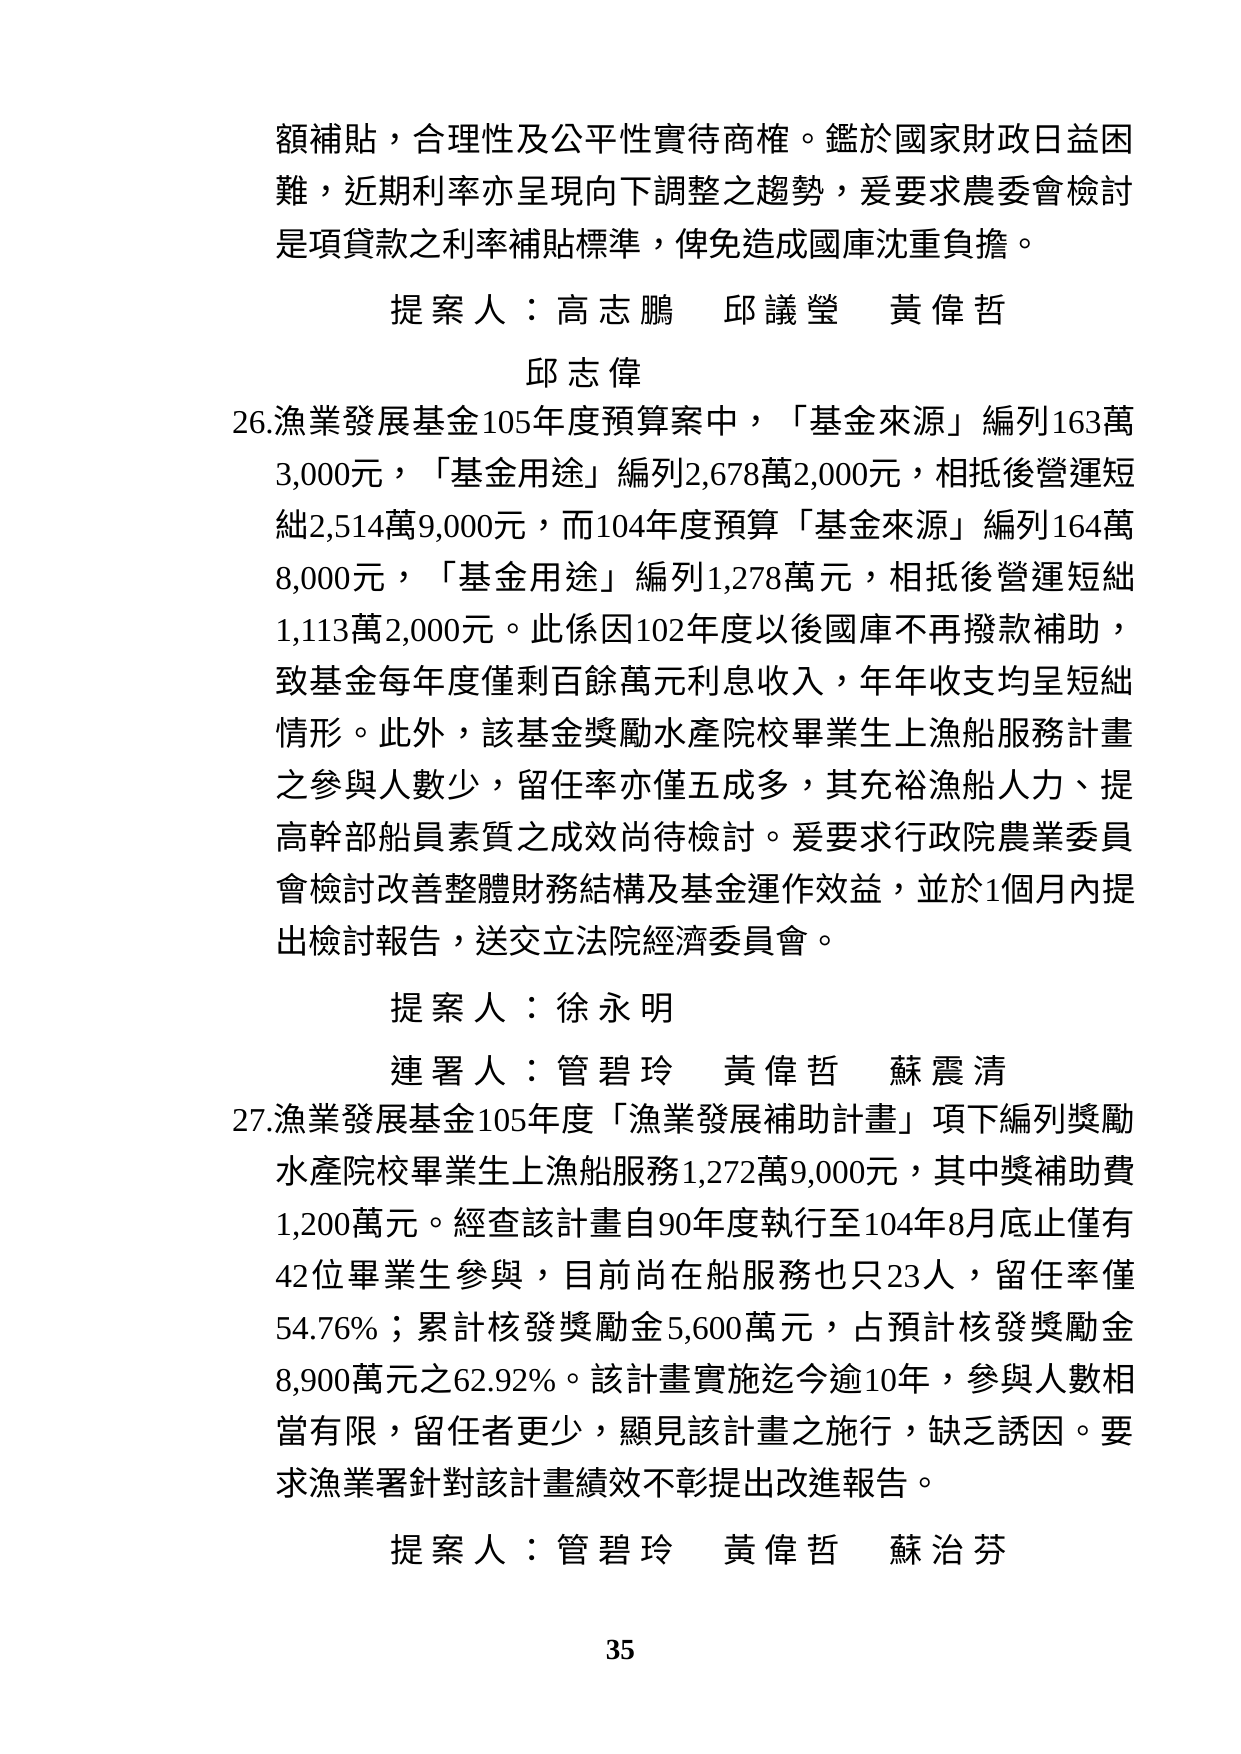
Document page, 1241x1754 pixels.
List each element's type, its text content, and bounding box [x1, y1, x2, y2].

text 連署人：管碧玲 黃偉哲 蘇震清 [381, 1027, 1032, 1089]
list 漁業發展基金105年度「漁業發展補助計畫」項下編列獎勵水產院校畢業生上漁船服務1,272萬9,000元，其中獎補助費1,200萬元。經查該計畫自90年度執行至104年8月底止僅有42位畢業生參與，目前尚在船服務也只23人，留任率僅54.76%；累計核發獎勵金5,600萬元，占預計核發獎勵金8,900萬元之62.92%。該計畫實施迄今逾10年，參與人數相當有限，留任者更少，顯見該計畫之施行，缺乏誘因。要求漁業署針對該計畫績效不彰提出改進報告。 [232, 1089, 1136, 1506]
text 提案人：高志鵬 邱議瑩 黃偉哲 邱志偉 [381, 266, 1032, 391]
text 提案人：管碧玲 黃偉哲 蘇治芬 [381, 1506, 1032, 1568]
text 提案人：徐永明 [381, 964, 1032, 1027]
list 額補貼，合理性及公平性實待商榷。鑑於國家財政日益困難，近期利率亦呈現向下調整之趨勢，爰要求農委會檢討是項貸款之利率補貼標準，俾免造成國庫沈重負擔。 [232, 110, 1136, 266]
list 漁業發展基金105年度預算案中，「基金來源」編列163萬3,000元，「基金用途」編列2,678萬2,000元，相抵後營運短絀2,514萬9,000元，而104年度預算「基金來源」編列164萬8,000元，「基金用途」編列1,278萬元，相抵後營運短絀1,113萬2,000元。此係因102年度以後國庫不再撥款補助，致基金每年度僅剩百餘萬元利息收入，年年收支均呈短絀情形。此外，該基金獎勵水產院校畢業生上漁船服務計畫之參與人數少，留任率亦僅五成多，其充裕漁船人力、提高幹部船員素質之成效尚待檢討。爰要求行政院農業委員會檢討改善整體財務結構及基金運作效益，並於1個月內提出檢討報告，送交立法院經濟委員會。 [232, 391, 1136, 964]
